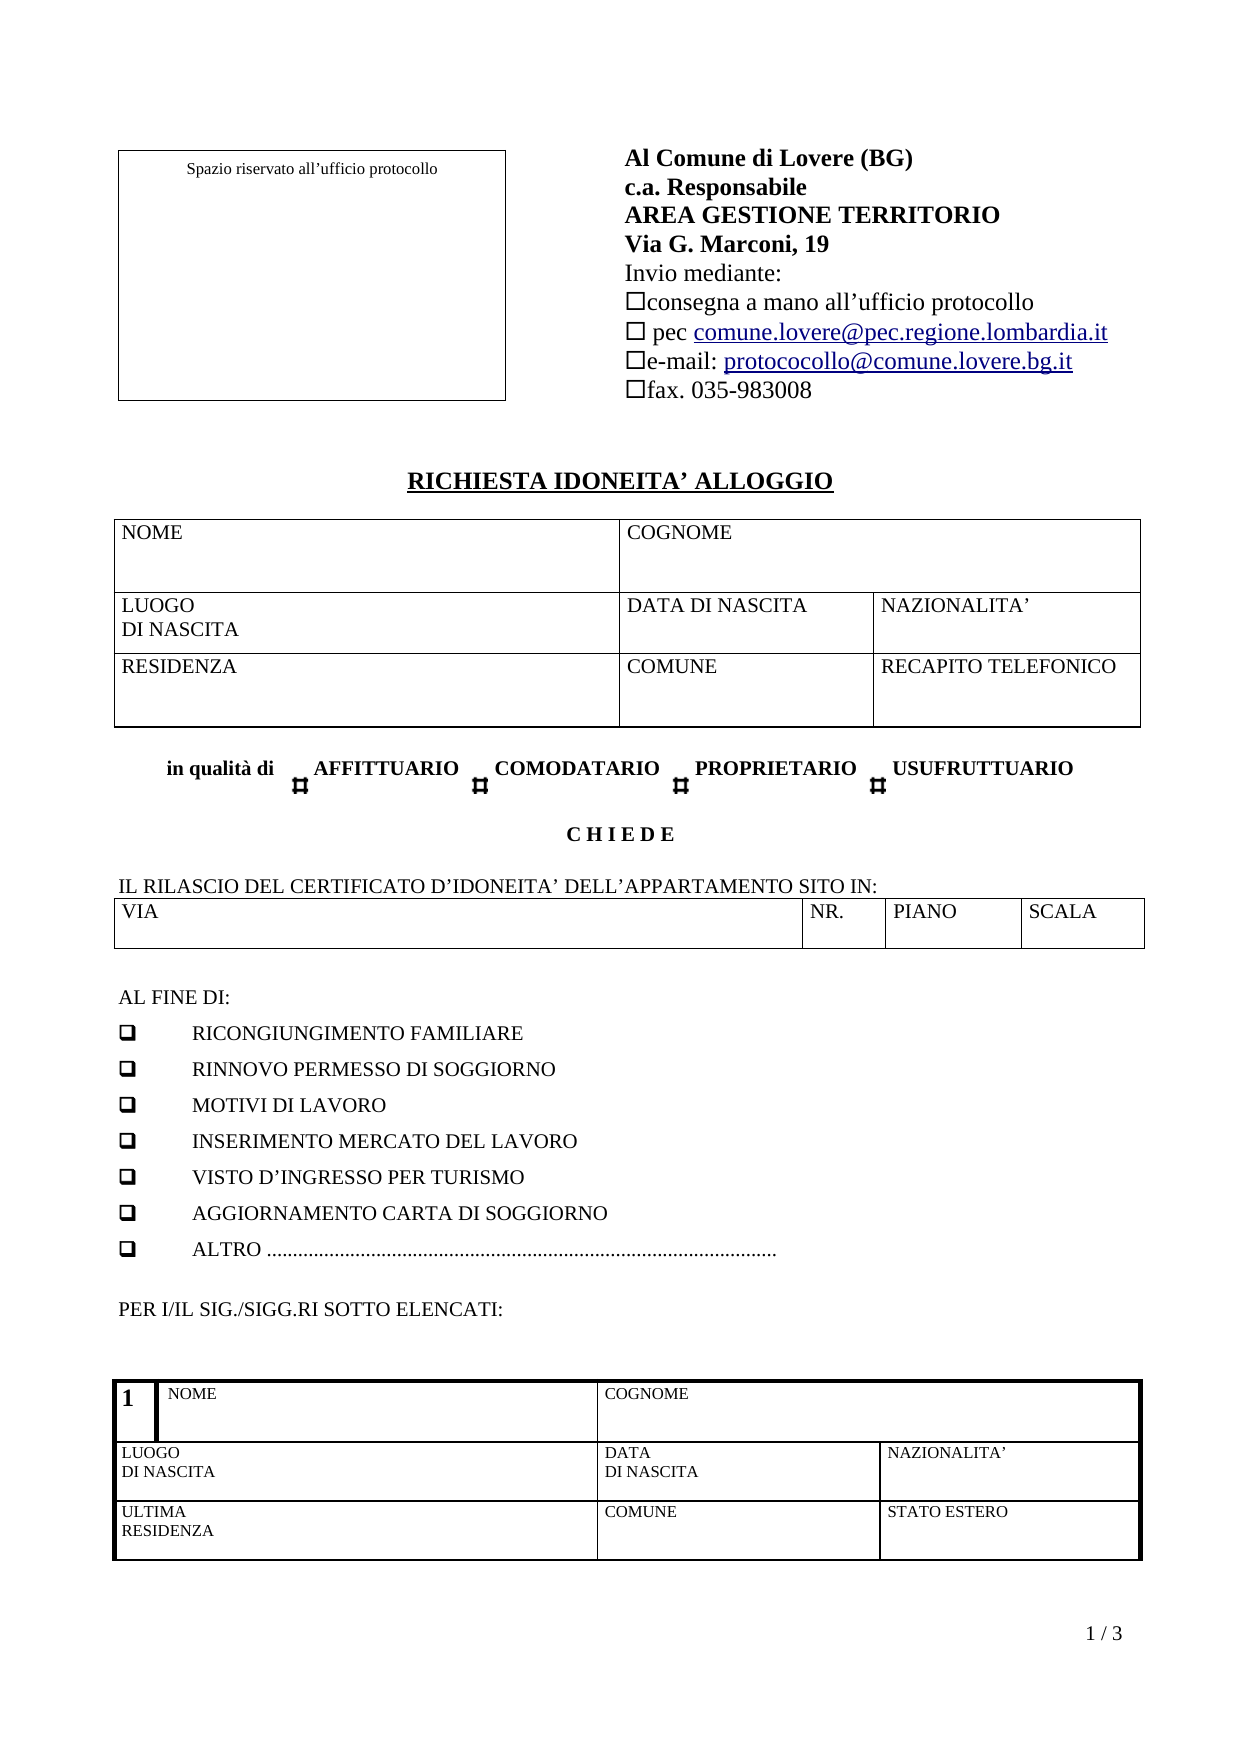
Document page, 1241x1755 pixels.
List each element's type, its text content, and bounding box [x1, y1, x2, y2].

table_header NOME [115, 520, 619, 592]
text e-mail: protococollo@comune.lovere.bg.it [624, 346, 1122, 375]
table_header VIA [115, 899, 802, 948]
table_cell LUOGO DI NASCITA [115, 593, 619, 652]
text IL RILASCIO DEL CERTIFICATO D’IDONEITA’ DELL’APPARTAMENTO SITO IN: [118, 874, 1122, 898]
table_header SCALA [1022, 899, 1144, 948]
list RINNOVO PERMESSO DI SOGGIORNO [118, 1057, 1122, 1081]
text AL FINE DI: [118, 985, 1122, 1009]
table_cell NAZIONALITA’ [881, 1443, 1138, 1500]
text [119, 151, 505, 400]
table_cell DATA DI NASCITA [620, 593, 873, 652]
table_header NR. [803, 899, 885, 948]
table_header PIANO [886, 899, 1021, 948]
table_cell COMUNE [620, 654, 873, 726]
text RICHIESTA IDONEITA’ ALLOGGIO [118, 466, 1122, 495]
text Via G. Marconi, 19 [624, 229, 1122, 258]
table_cell LUOGO DI NASCITA [117, 1443, 597, 1500]
text fax. 035-983008 [624, 375, 1122, 404]
text Al Comune di Lovere (BG) [624, 143, 1122, 172]
list MOTIVI DI LAVORO [118, 1093, 1122, 1117]
list RICONGIUNGIMENTO FAMILIARE [118, 1021, 1122, 1045]
text  pec comune.lovere@pec.regione.lombardia.it [624, 316, 1122, 346]
table_cell RECAPITO TELEFONICO [874, 654, 1140, 726]
text in qualità di AFFITTUARIO COMODATARIO PROPRIETARIO USUFRUTTUARIO [118, 752, 1122, 793]
table_cell STATO ESTERO [881, 1502, 1138, 1559]
table_cell COMUNE [598, 1502, 879, 1559]
text AREA GESTIONE TERRITORIO [624, 201, 1122, 229]
list ALTRO .................................................................................................. [118, 1237, 1122, 1261]
text c.a. Responsabile [624, 172, 1122, 201]
table_header NOME [159, 1383, 597, 1441]
list AGGIORNAMENTO CARTA DI SOGGIORNO [118, 1201, 1122, 1225]
list INSERIMENTO MERCATO DEL LAVORO [118, 1129, 1122, 1153]
table_header COGNOME [620, 520, 1140, 592]
text Spazio riservato all’ufficio protocollo [134, 159, 490, 178]
table_cell NAZIONALITA’ [874, 593, 1140, 652]
table_cell ULTIMA RESIDENZA [117, 1502, 597, 1559]
text Invio mediante: [624, 258, 1122, 287]
text C H I E D E [118, 822, 1122, 846]
table_header 1 [117, 1383, 154, 1441]
text consegna a mano all’ufficio protocollo [624, 287, 1122, 316]
list VISTO D’INGRESSO PER TURISMO [118, 1165, 1122, 1189]
text PER I/IL SIG./SIGG.RI SOTTO ELENCATI: [118, 1297, 1122, 1321]
table_cell DATA DI NASCITA [598, 1443, 879, 1500]
table_header COGNOME [598, 1383, 1138, 1441]
table_cell RESIDENZA [115, 654, 619, 726]
